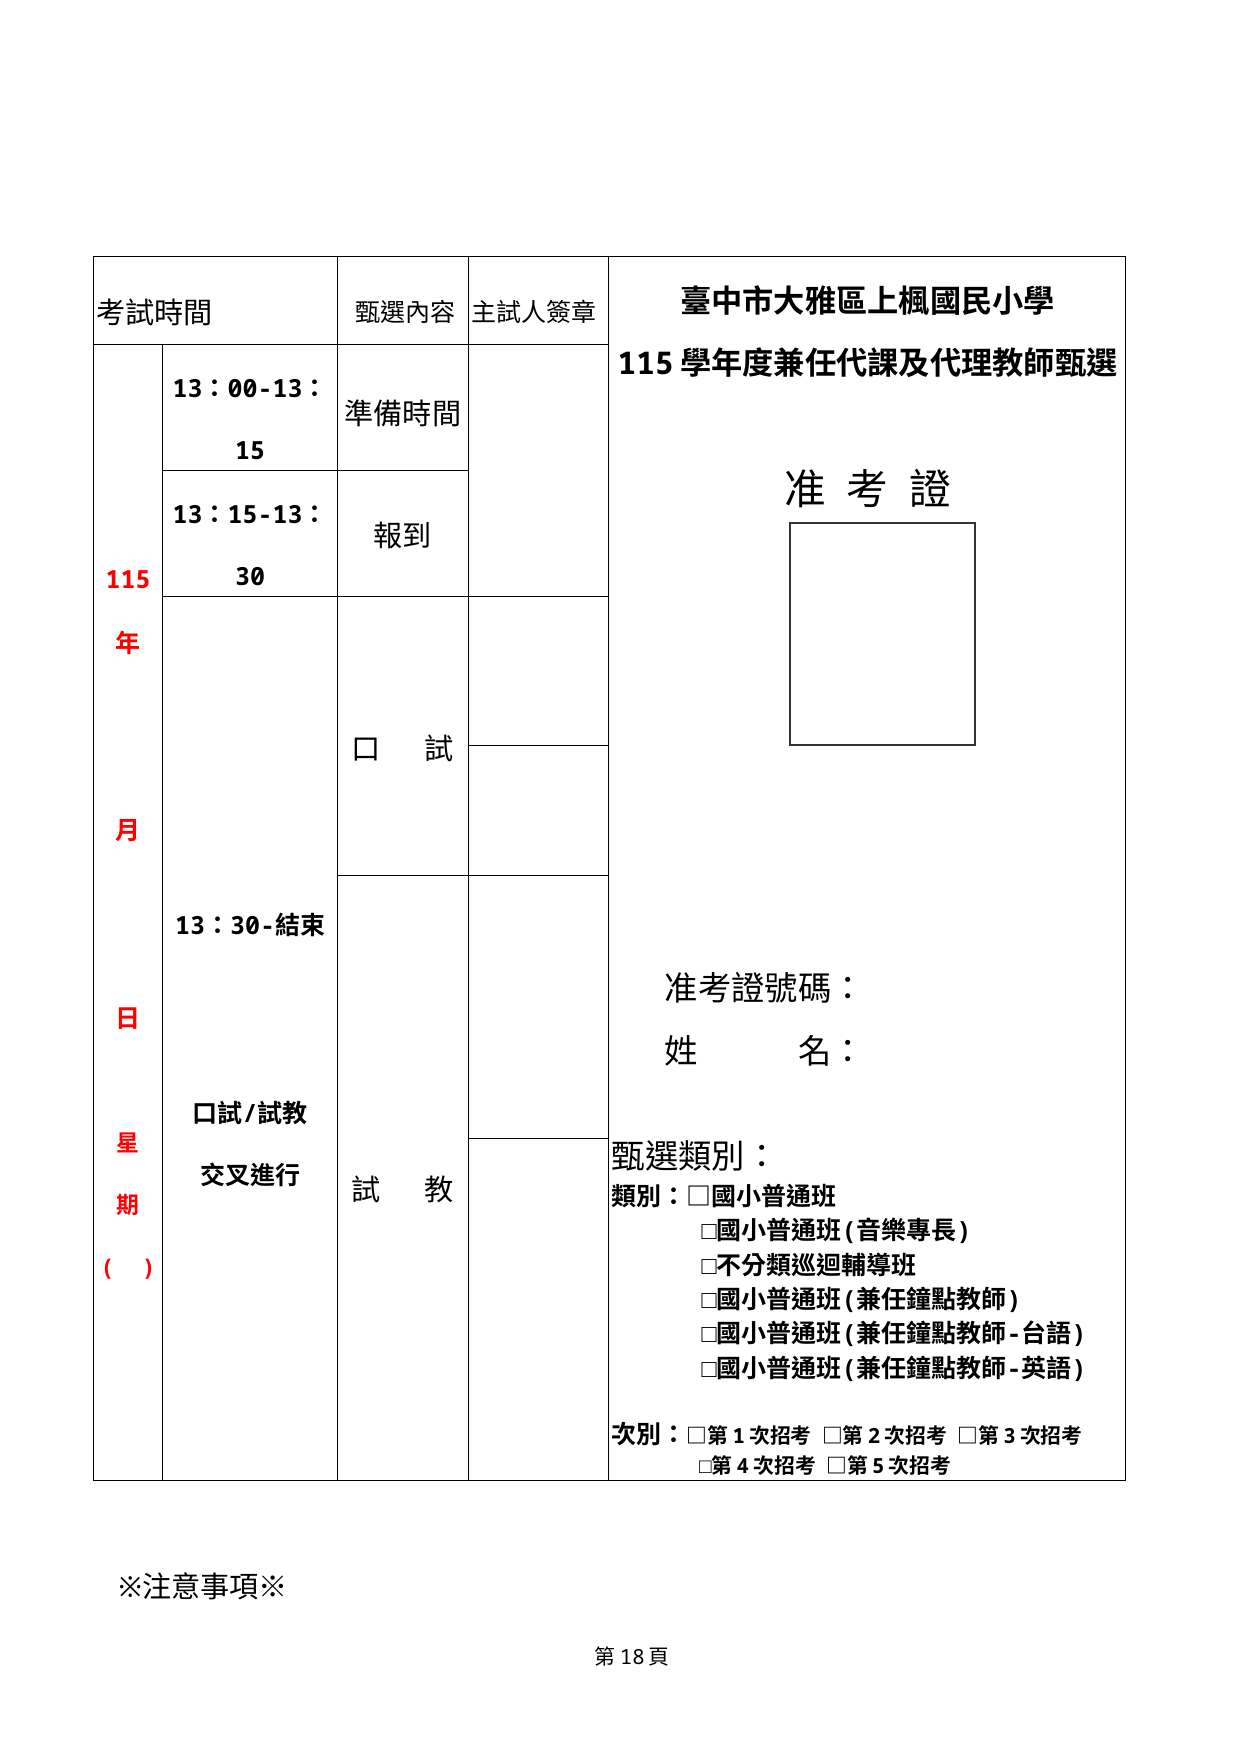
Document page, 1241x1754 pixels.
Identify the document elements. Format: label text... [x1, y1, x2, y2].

table_header 臺中市大雅區上楓國民小學 115學年度兼任代課及代理教師甄選 准 考 證 准考證號碼： 姓 名： 甄選類別： 類別：□國小普通班 □國小普通班(音樂專長) □不分類巡迴輔導班 □國小普通班(兼任鐘點教師) □國小普通班(兼任鐘點教師-台語) □國小普通班(兼任鐘點教師-英語) 次別：□第1次招考 □第2次招考 □第3次招考 □第4次招考 □第5次招考 [609, 257, 1125, 1479]
table_cell 13：30-結束 口試/試教 交叉進行 [163, 597, 337, 1479]
text ※注意事項※ [118, 1543, 1146, 1606]
table_cell 115 年 月 日 星 期 ( ) [94, 345, 162, 1479]
table_cell 準備時間 [338, 345, 468, 470]
table_cell 報到 [338, 471, 468, 596]
table_cell [469, 876, 608, 1138]
table_cell 13：00-13：15 [163, 345, 337, 470]
table_header 考試時間 [94, 257, 337, 344]
table_cell [469, 345, 608, 596]
table_cell [469, 1139, 608, 1479]
table_cell 口 試 [338, 597, 468, 875]
table_header 主試人簽章 [469, 257, 608, 344]
table_cell 13：15-13：30 [163, 471, 337, 596]
table_header 甄選內容 [338, 257, 468, 344]
table_cell [469, 597, 608, 745]
table_cell [469, 746, 608, 875]
table_cell 試 教 [338, 876, 468, 1479]
